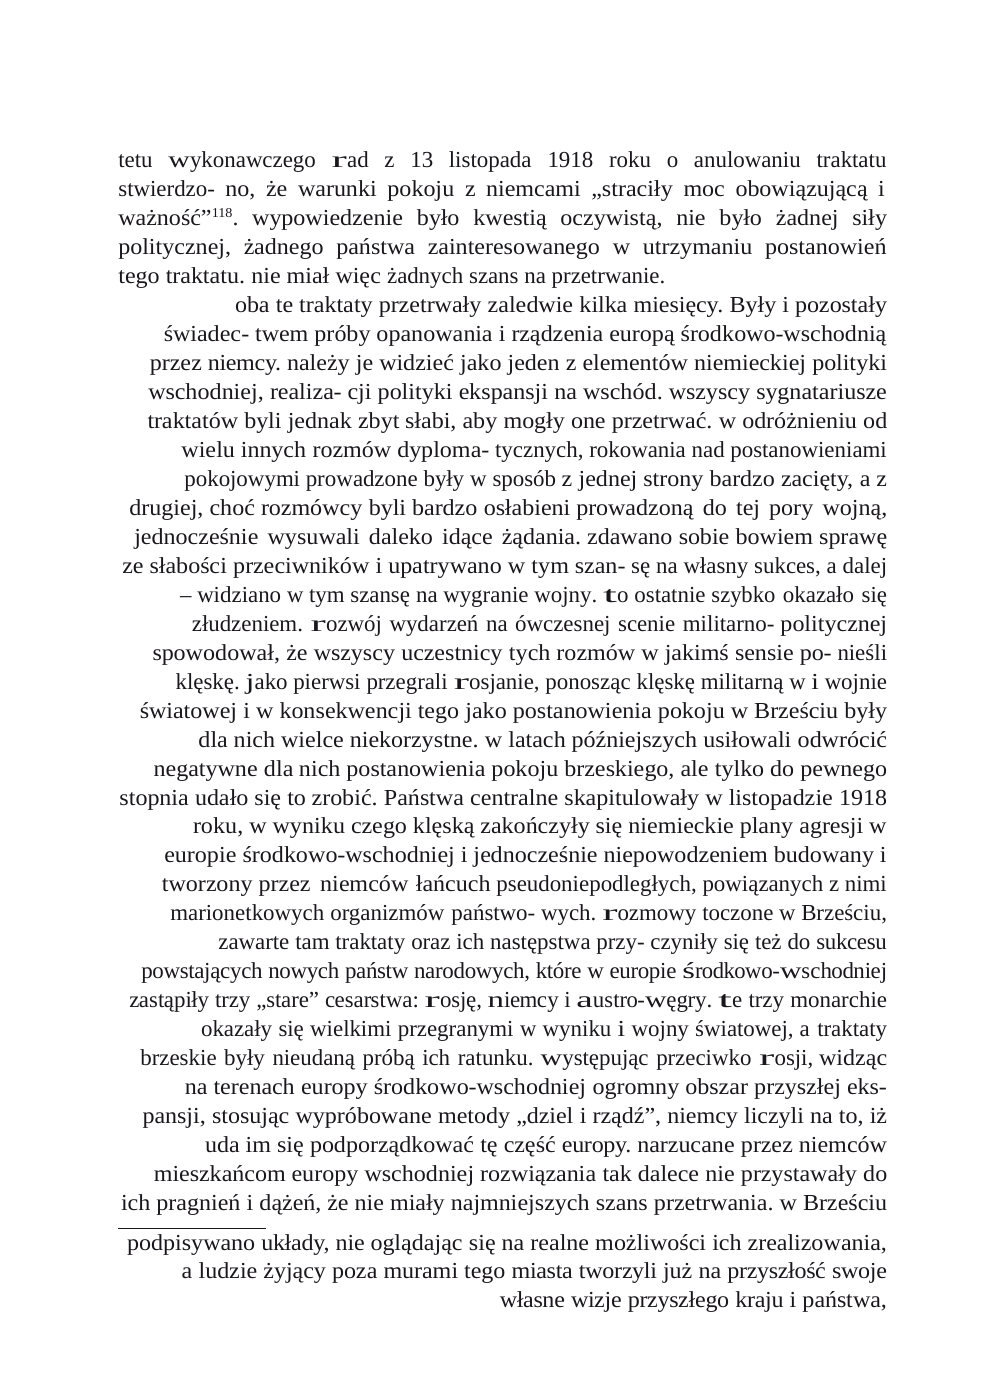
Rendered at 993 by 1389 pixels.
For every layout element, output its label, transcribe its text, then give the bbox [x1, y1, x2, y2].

text tetu wykonawczego rad z 13 listopada 1918 roku o anulowaniu traktatu stwierdzo- no, że warunki pokoju z niemcami „straciły moc obowiązującą i ważność”118. wypowiedzenie było kwestią oczywistą, nie było żadnej siły politycznej, żadnego państwa zainteresowanego w utrzymaniu postanowień tego traktatu. nie miał więc żadnych szans na przetrwanie. [118, 146, 887, 288]
text oba te traktaty przetrwały zaledwie kilka miesięcy. Były i pozostały świadec- twem próby opanowania i rządzenia europą środkowo-wschodnią przez niemcy. należy je widzieć jako jeden z elementów niemieckiej polityki wschodniej, realiza- cji polityki ekspansji na wschód. wszyscy sygnatariusze traktatów byli jednak zbyt słabi, aby mogły one przetrwać. w odróżnieniu od wielu innych rozmów dyploma- tycznych, rokowania nad postanowieniami pokojowymi prowadzone były w sposób z jednej strony bardzo zacięty, a z drugiej, choć rozmówcy byli bardzo osłabieni prowadzoną do tej pory wojną, jednocześnie wysuwali daleko idące żądania. zdawano sobie bowiem sprawę ze słabości przeciwników i upatrywano w tym szan- sę na własny sukces, a dalej – widziano w tym szansę na wygranie wojny. to ostatnie szybko okazało się złudzeniem. rozwój wydarzeń na ówczesnej scenie militarno- politycznej spowodował, że wszyscy uczestnicy tych rozmów w jakimś sensie po- nieśli klęskę. jako pierwsi przegrali rosjanie, ponosząc klęskę militarną w i wojnie światowej i w konsekwencji tego jako postanowienia pokoju w Brześciu były dla nich wielce niekorzystne. w latach późniejszych usiłowali odwrócić negatywne dla nich postanowienia pokoju brzeskiego, ale tylko do pewnego stopnia udało się to zrobić. Państwa centralne skapitulowały w listopadzie 1918 roku, w wyniku czego klęską zakończyły się niemieckie plany agresji w europie środkowo-wschodniej i jednocześnie niepowodzeniem budowany i tworzony przez niemców łańcuch pseudoniepodległych, powiązanych z nimi marionetkowych organizmów państwo- wych. rozmowy toczone w Brześciu, zawarte tam traktaty oraz ich następstwa przy- czyniły się też do sukcesu powstających nowych państw narodowych, które w europie środkowo-wschodniej zastąpiły trzy „stare” cesarstwa: rosję, niemcy i austro-węgry. te trzy monarchie okazały się wielkimi przegranymi w wyniku i wojny światowej, a traktaty brzeskie były nieudaną próbą ich ratunku. występując przeciwko rosji, widząc na terenach europy środkowo-wschodniej ogromny obszar przyszłej eks- pansji, stosując wypróbowane metody „dziel i rządź”, niemcy liczyli na to, iż uda im się podporządkować tę część europy. narzucane przez niemców mieszkańcom europy wschodniej rozwiązania tak dalece nie przystawały do ich pragnień i dążeń, że nie miały najmniejszych szans przetrwania. w Brześciu podpisywano układy, nie oglądając się na realne możliwości ich zrealizowania, a ludzie żyjący poza murami tego miasta tworzyli już na przyszłość swoje własne wizje przyszłego kraju i państwa, [118, 291, 887, 1313]
